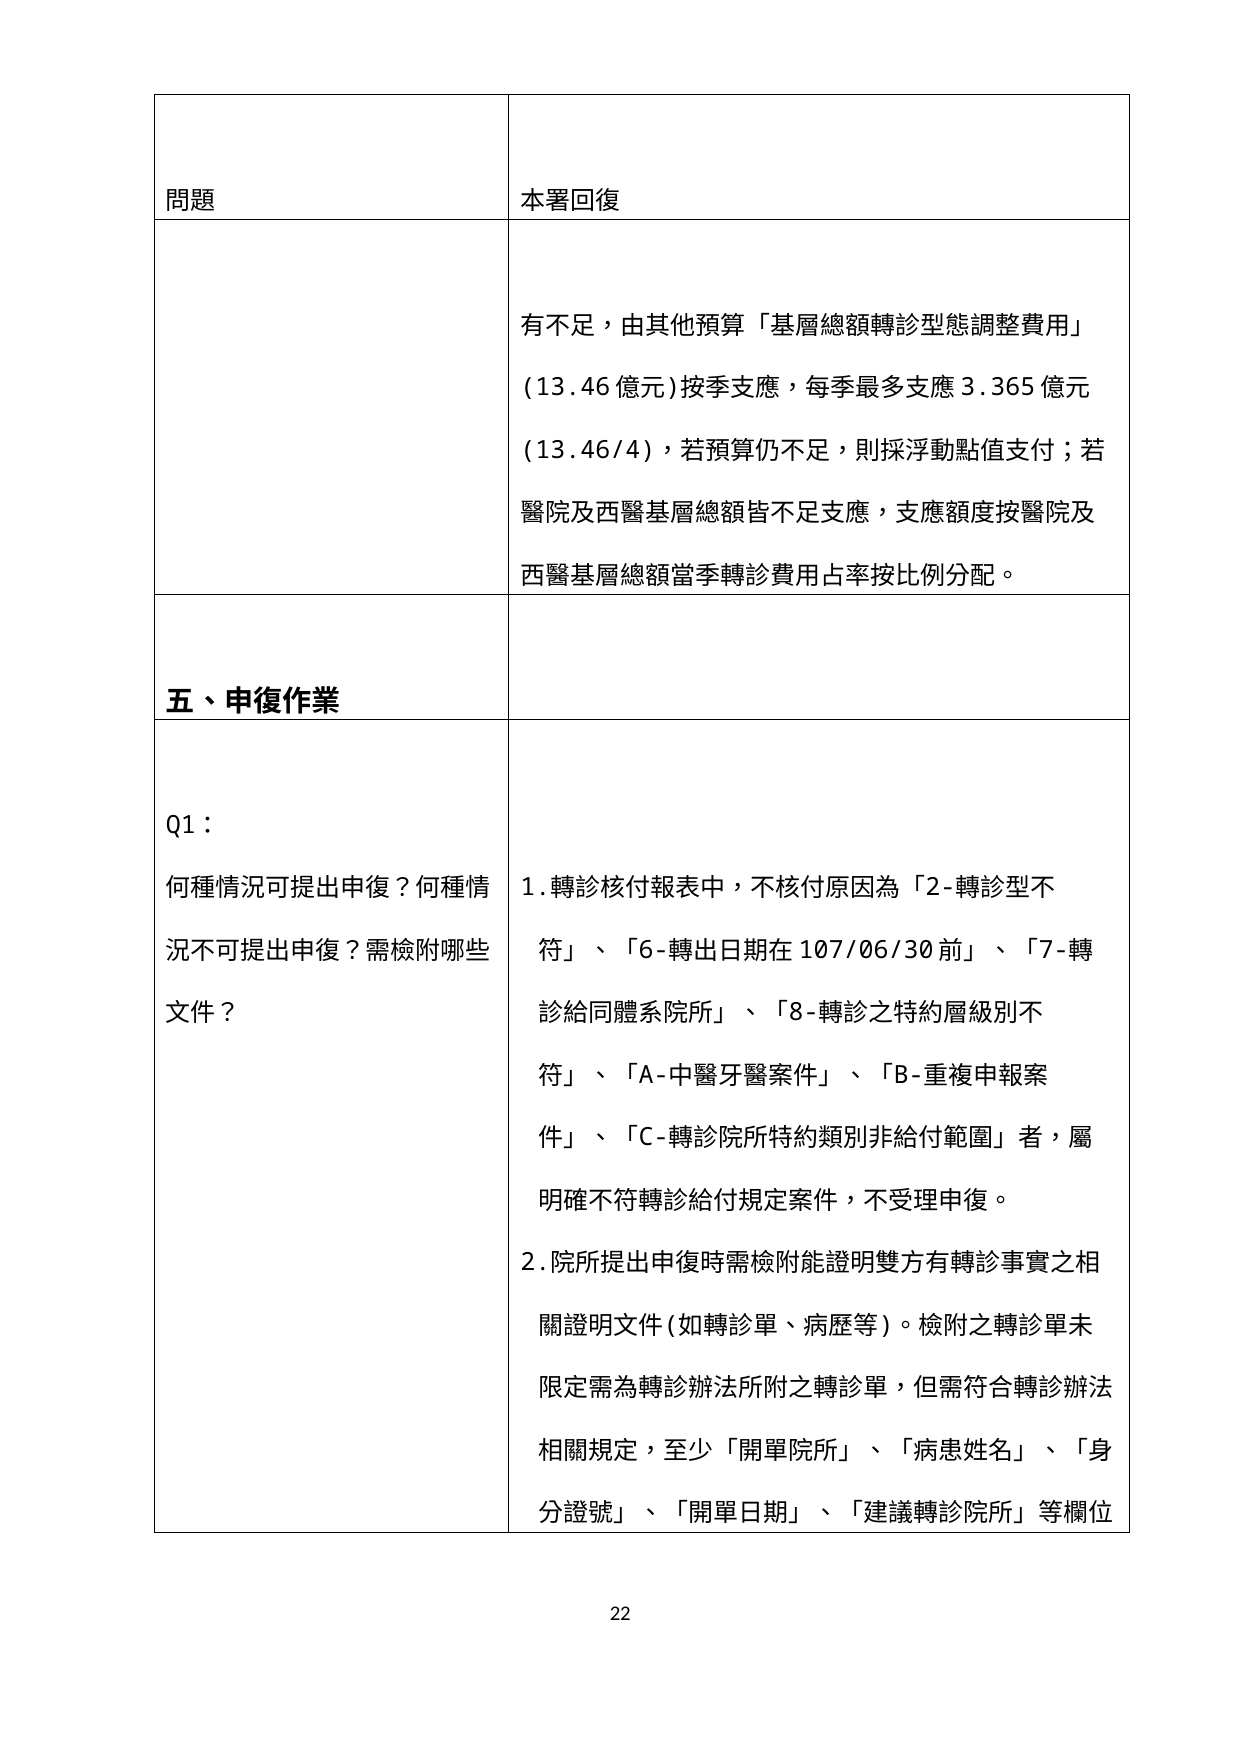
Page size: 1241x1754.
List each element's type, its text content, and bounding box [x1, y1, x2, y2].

table_cell [509, 595, 1129, 719]
table_cell 有不足，由其他預算「基層總額轉診型態調整費用」(13.46億元)按季支應，每季最多支應3.365億元(13.46/4)，若預算仍不足，則採浮動點值支付；若醫院及西醫基層總額皆不足支應，支應額度按醫院及西醫基層總額當季轉診費用占率按比例分配。 [509, 220, 1129, 594]
table_header 問題 [155, 95, 508, 219]
table_cell 五、申復作業 [155, 595, 508, 719]
table_cell [155, 220, 508, 594]
table_cell Q1： 何種情況可提出申復？何種情況不可提出申復？需檢附哪些文件？ [155, 720, 508, 1532]
table_header 本署回復 [509, 95, 1129, 219]
table_cell 1.轉診核付報表中，不核付原因為「2-轉診型不符」、「6-轉出日期在107/06/30前」、「7-轉診給同體系院所」、「8-轉診之特約層級別不符」、「A-中醫牙醫案件」、「B-重複申報案件」、「C-轉診院所特約類別非給付範圍」者，屬明確不符轉診給付規定案件，不受理申復。 2.院所提出申復時需檢附能證明雙方有轉診事實之相關證明文件(如轉診單、病歷等)。檢附之轉診單未限定需為轉診辦法所附之轉診單，但需符合轉診辦法相關規定，至少「開單院所」、「病患姓名」、「身分證號」、「開單日期」、「建議轉診院所」等欄位 [509, 720, 1129, 1532]
